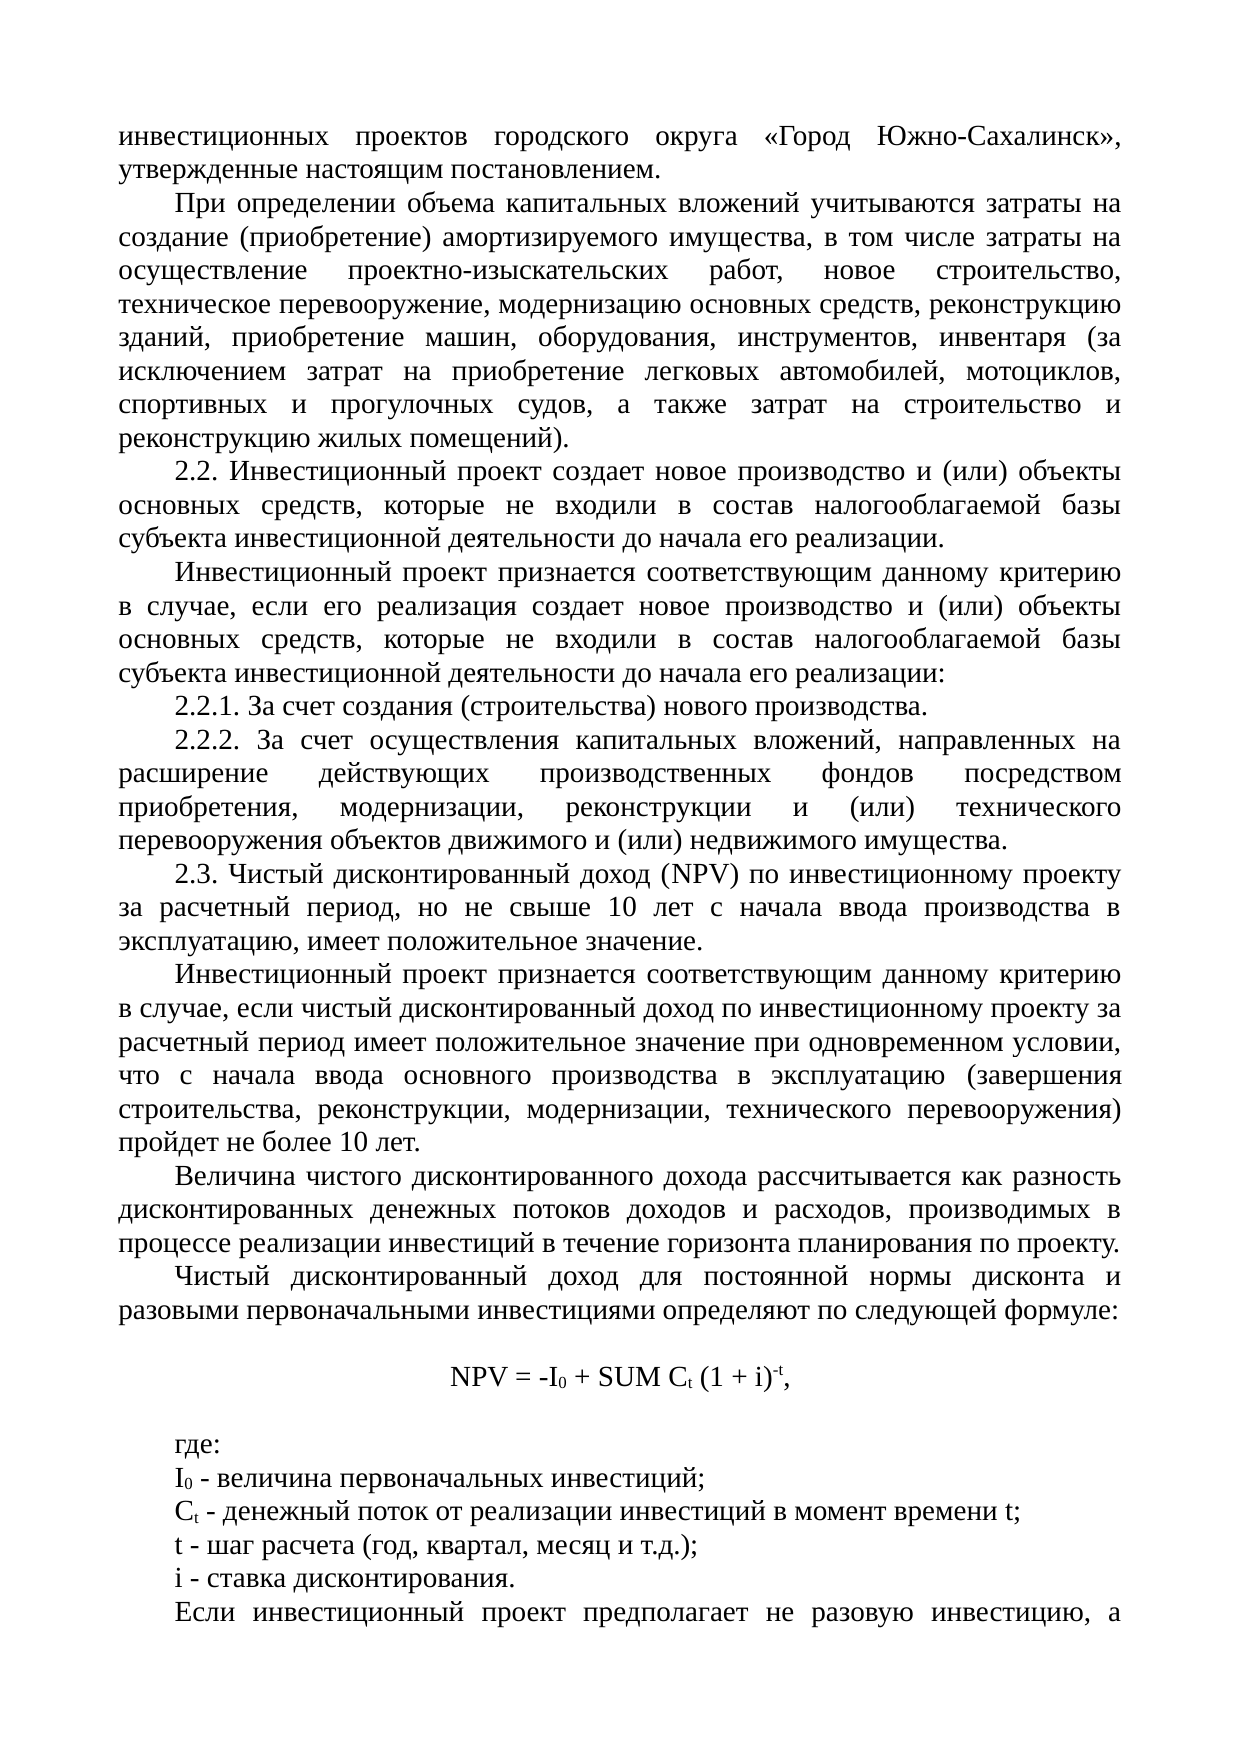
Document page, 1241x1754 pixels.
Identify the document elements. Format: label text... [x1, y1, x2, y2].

text Если инвестиционный проект предполагает не разовую инвестицию, а [118, 1594, 1122, 1627]
text 2.3. Чистый дисконтированный доход (NPV) по инвестиционному проекту за расчетный период, но не свыше 10 лет с начала ввода производства в эксплуатацию, имеет положительное значение. [118, 856, 1122, 957]
text i - ставка дисконтирования. [118, 1560, 1122, 1594]
text t - шаг расчета (год, квартал, месяц и т.д.); [118, 1527, 1122, 1560]
text При определении объема капитальных вложений учитываются затраты на создание (приобретение) амортизируемого имущества, в том числе затраты на осуществление проектно-изыскательских работ, новое строительство, техническое перевооружение, модернизацию основных средств, реконструкцию зданий, приобретение машин, оборудования, инструментов, инвентаря (за исключением затрат на приобретение легковых автомобилей, мотоциклов, спортивных и прогулочных судов, а также затрат на строительство и реконструкцию жилых помещений). [118, 185, 1122, 453]
text инвестиционных проектов городского округа «Город Южно-Сахалинск», утвержденные настоящим постановлением. [118, 118, 1122, 185]
text 2.2.2. За счет осуществления капитальных вложений, направленных на расширение действующих производственных фондов посредством приобретения, модернизации, реконструкции и (или) технического перевооружения объектов движимого и (или) недвижимого имущества. [118, 722, 1122, 856]
text 2.2.1. За счет создания (строительства) нового производства. [118, 688, 1122, 722]
text Инвестиционный проект признается соответствующим данному критерию в случае, если чистый дисконтированный доход по инвестиционному проекту за расчетный период имеет положительное значение при одновременном условии, что с начала ввода основного производства в эксплуатацию (завершения строительства, реконструкции, модернизации, технического перевооружения) пройдет не более 10 лет. [118, 957, 1122, 1158]
text Ct - денежный поток от реализации инвестиций в момент времени t; [118, 1493, 1122, 1527]
text Инвестиционный проект признается соответствующим данному критерию в случае, если его реализация создает новое производство и (или) объекты основных средств, которые не входили в состав налогооблагаемой базы субъекта инвестиционной деятельности до начала его реализации: [118, 554, 1122, 688]
text NPV = -I0 + SUM Ct (1 + i)-t, [118, 1359, 1122, 1393]
text Величина чистого дисконтированного дохода рассчитывается как разность дисконтированных денежных потоков доходов и расходов, производимых в процессе реализации инвестиций в течение горизонта планирования по проекту. [118, 1158, 1122, 1258]
text 2.2. Инвестиционный проект создает новое производство и (или) объекты основных средств, которые не входили в состав налогооблагаемой базы субъекта инвестиционной деятельности до начала его реализации. [118, 453, 1122, 554]
text Чистый дисконтированный доход для постоянной нормы дисконта и разовыми первоначальными инвестициями определяют по следующей формуле: [118, 1258, 1122, 1326]
text где: [118, 1426, 1122, 1460]
text I0 - величина первоначальных инвестиций; [118, 1460, 1122, 1493]
